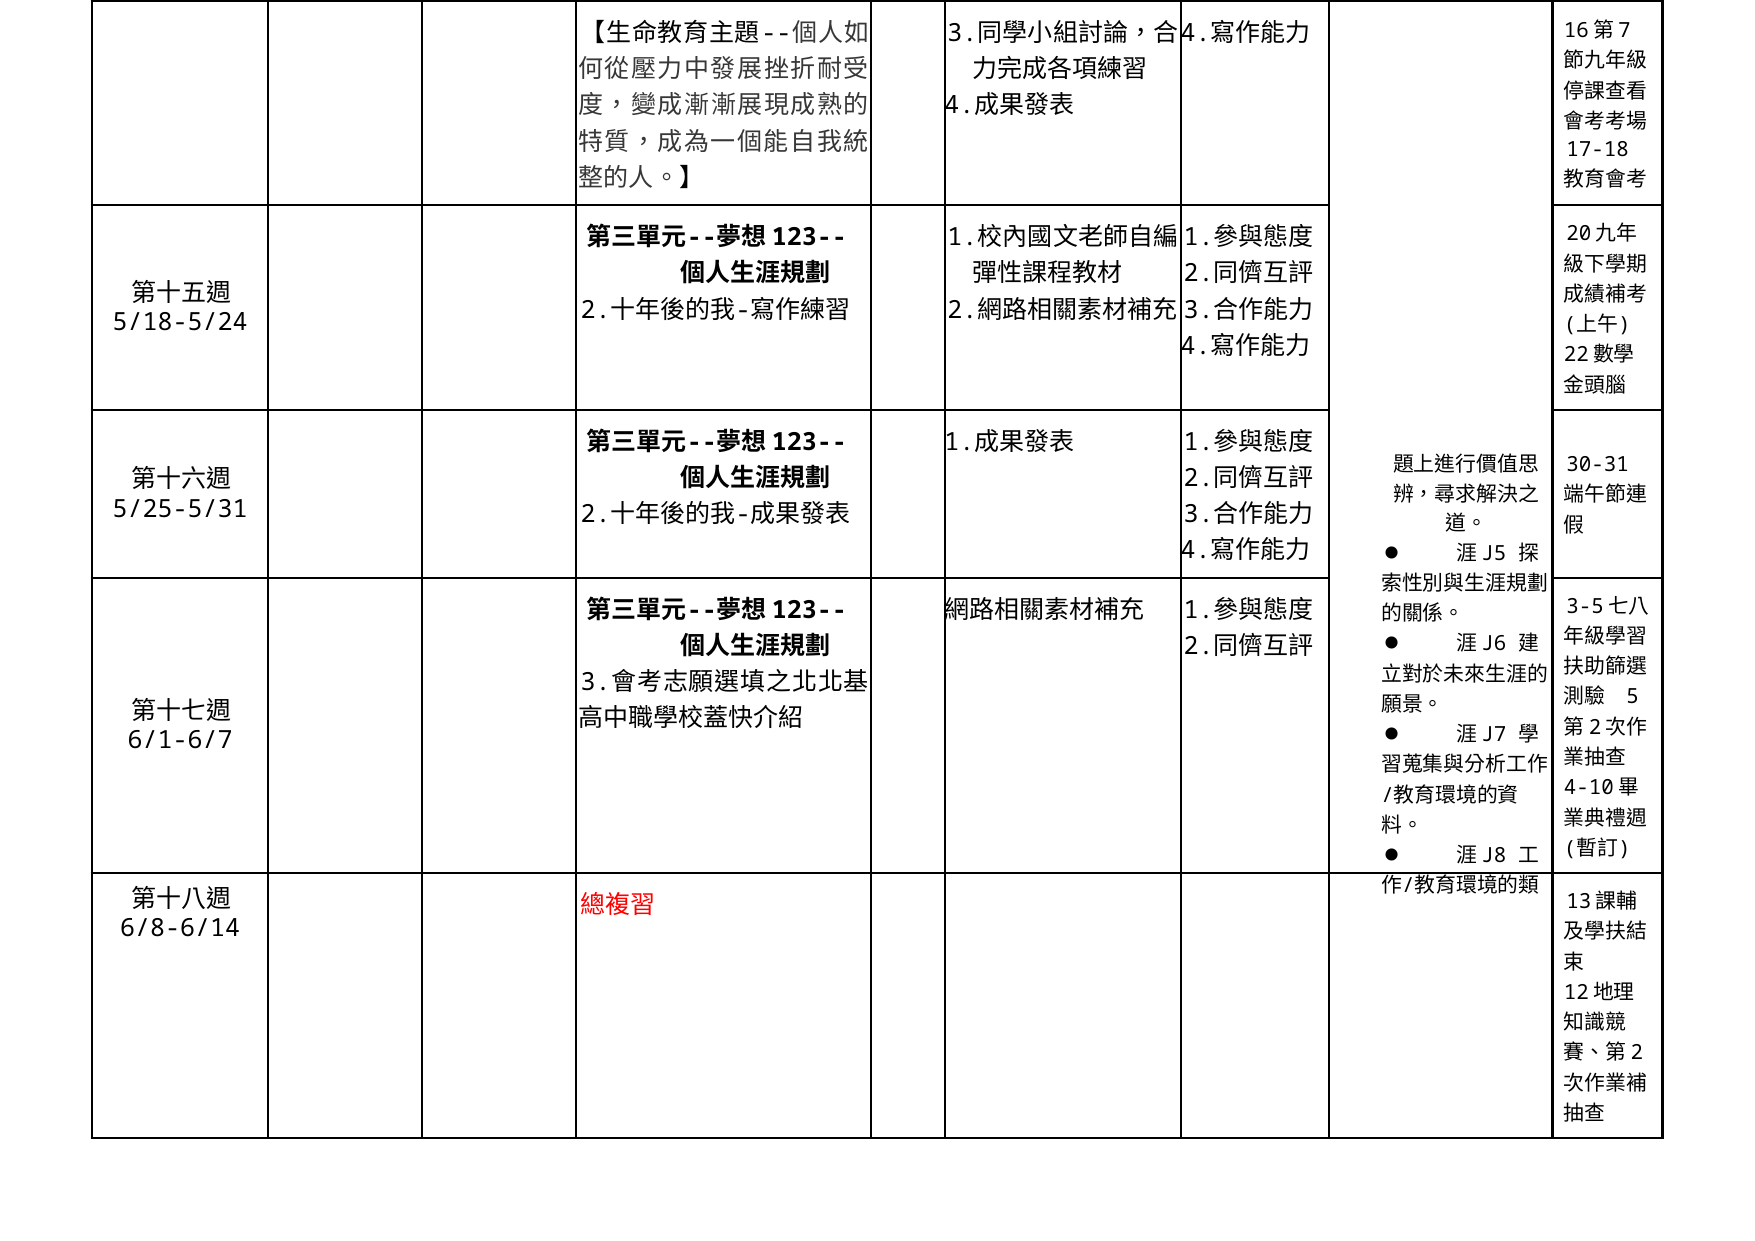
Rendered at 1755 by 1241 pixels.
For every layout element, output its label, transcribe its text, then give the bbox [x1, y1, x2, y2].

table_cell 第三單元--夢想123--個人生涯規劃 2.十年後的我-寫作練習 [577, 206, 870, 409]
table_cell [423, 874, 575, 1137]
table_cell [872, 874, 944, 1137]
table_cell 1.校內國文老師自編彈性課程教材 2.網路相關素材補充 [946, 206, 1180, 409]
table_cell 1.參與態度 2.同儕互評 3.合作能力 4.寫作能力 [1182, 206, 1328, 409]
table_cell [872, 579, 944, 872]
table_cell 16第7節九年級停課查看會考考場 17-18教育會考 [1554, 2, 1661, 204]
table_cell [423, 411, 575, 577]
table_cell 3.同學小組討論，合力完成各項練習 4.成果發表 [946, 2, 1180, 204]
table_cell [872, 2, 944, 204]
table_cell 人J4 了解平等、正義的原則，並在生活中實踐。 人J5 了解社會上有不同的群體和文化，尊重並欣賞其差異 品J1 溝通合作與和諧人際關係。 品J2 重視群體規範與榮譽。 生J5 覺察生活中的各種迷思，在生活作息、健康促進、飲食運動、休閒娛樂、人我關係等課題上進行價值思辨，尋求解決之道。 生 J5 覺察生活中的各種 迷思，在生活作 息、健康促進、飲 食運動、休閒娛 樂、人我關係等課 題上進行價值思 辨，尋求解決之 道。 涯J5 探索性別與生涯規劃的關係。 涯J6 建立對於未來生涯的願景。 涯J7 學習蒐集與分析工作/教育環境的資料。 涯J8 工作/教育環境的類型與現況。 涯J9 社會變遷與工作/教育環境的關係 [1330, 2, 1551, 872]
table_cell [269, 206, 421, 409]
table_cell [423, 579, 575, 872]
table_cell 1.參與態度 2.同儕互評 [1182, 579, 1328, 872]
table_cell [269, 411, 421, 577]
table_cell [872, 411, 944, 577]
table_cell [269, 874, 421, 1137]
table_cell 第三單元--夢想123--個人生涯規劃 2.十年後的我-成果發表 [577, 411, 870, 577]
table_cell 1.成果發表 [946, 411, 1180, 577]
table_cell 【生命教育主題--個人如何從壓力中發展挫折耐受度，變成漸漸展現成熟的特質，成為一個能自我統整的人。】 [577, 2, 870, 204]
table_cell 4.寫作能力 [1182, 2, 1328, 204]
table_cell 20九年級下學期成績補考(上午) 22數學金頭腦 [1554, 206, 1661, 409]
table_cell 第十七週6/1-6/7 [93, 579, 267, 872]
table_cell 網路相關素材補充 [946, 579, 1180, 872]
table_cell 1.參與態度 2.同儕互評 3.合作能力 4.寫作能力 [1182, 411, 1328, 577]
table_cell [93, 2, 267, 204]
table_cell 第十八週6/8-6/14 [93, 874, 267, 1137]
table_cell 總複習 [577, 874, 870, 1137]
table_cell [872, 206, 944, 409]
table_cell 第三單元--夢想123--個人生涯規劃 3.會考志願選填之北北基高中職學校蓋快介紹 [577, 579, 870, 872]
table_cell [423, 2, 575, 204]
table_cell [946, 874, 1180, 1137]
table_cell [269, 579, 421, 872]
table_cell [269, 2, 421, 204]
table_cell [1182, 874, 1328, 1137]
table_cell 3-5七八年級學習扶助篩選測驗 5第2次作業抽查 4-10畢業典禮週(暫訂) [1554, 579, 1661, 872]
table_cell 13課輔及學扶結束 12地理知識競賽、第2次作業補抽查 [1554, 874, 1661, 1137]
table_cell 第十六週5/25-5/31 [93, 411, 267, 577]
table_cell 30-31端午節連假 [1554, 411, 1661, 577]
table_cell [423, 206, 575, 409]
table_cell 第十五週5/18-5/24 [93, 206, 267, 409]
table_cell [1330, 874, 1551, 1137]
